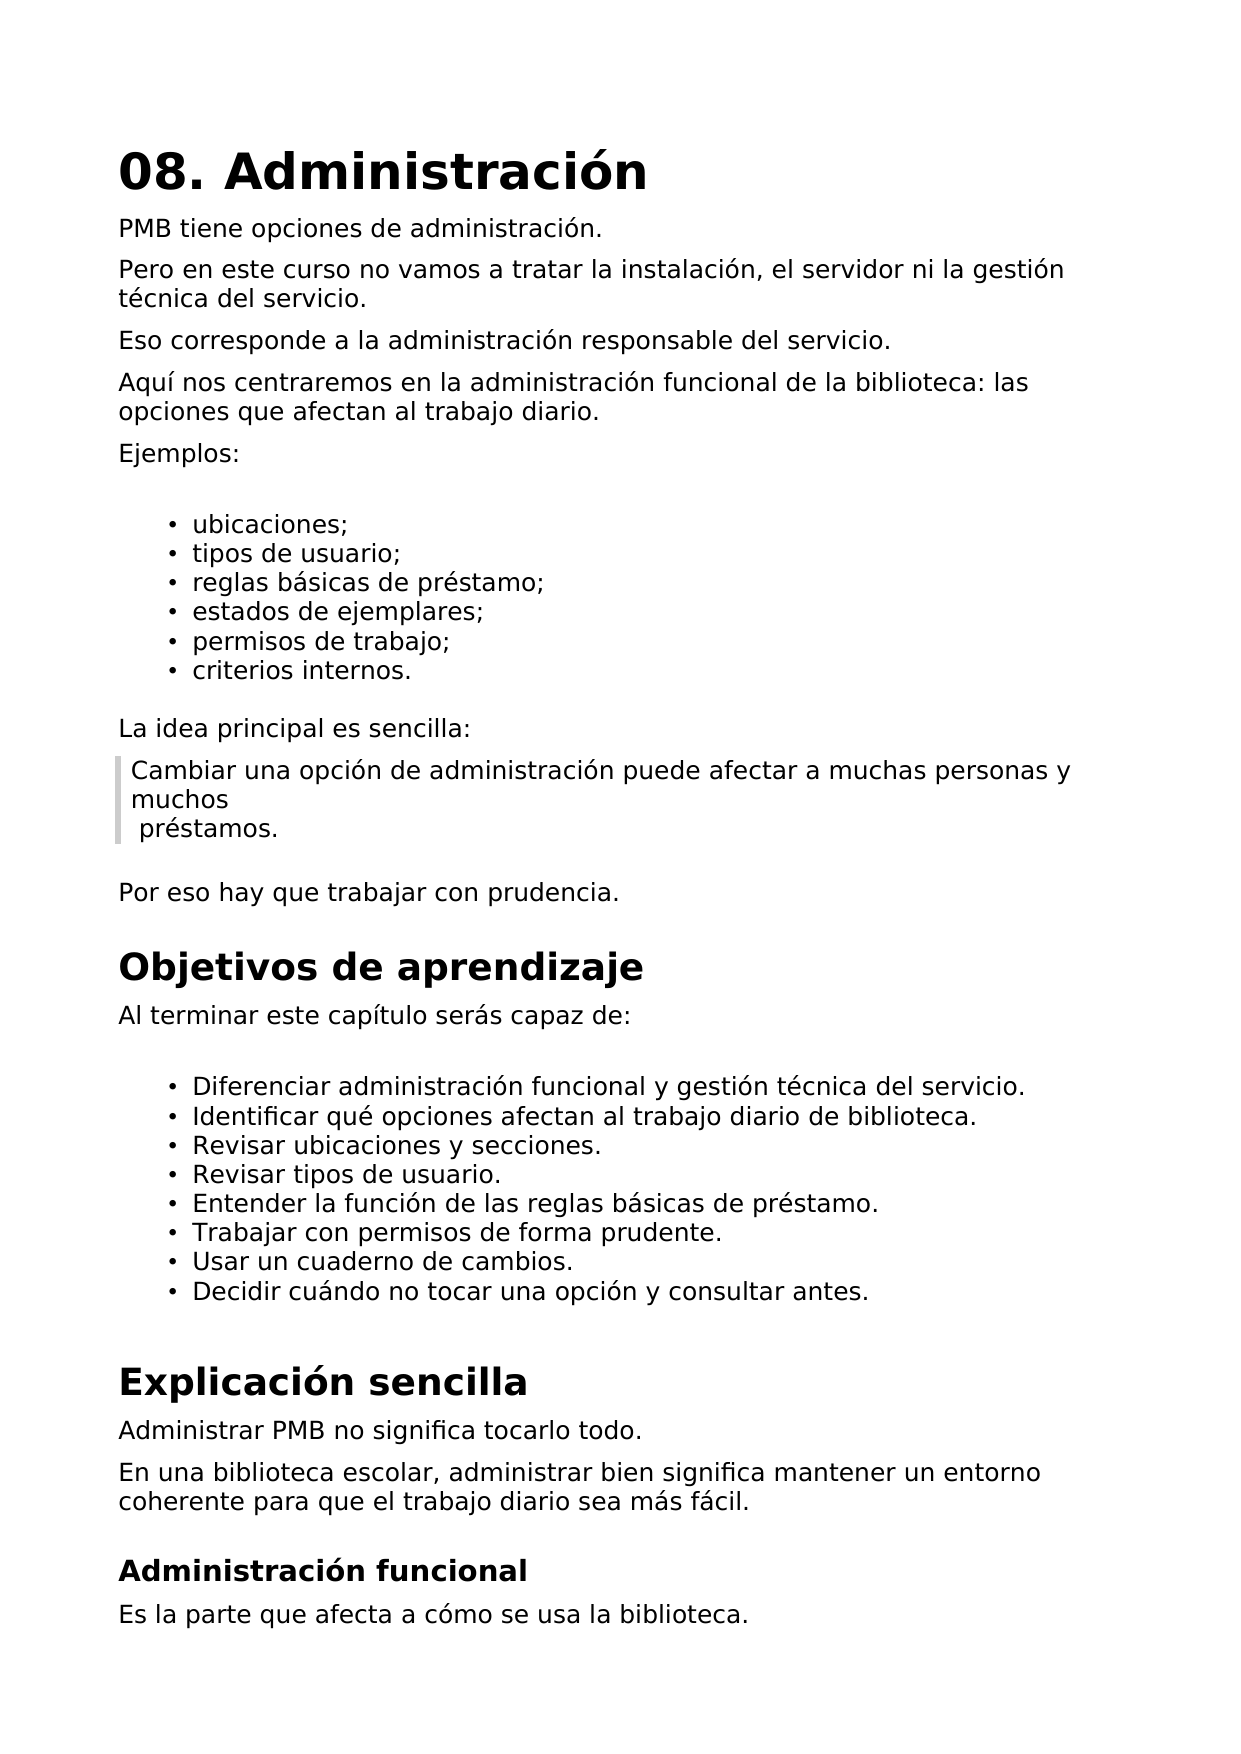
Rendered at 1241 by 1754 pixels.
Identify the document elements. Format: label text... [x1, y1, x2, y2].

list Revisar ubicaciones y secciones. [177, 1131, 1122, 1160]
text Pero en este curso no vamos a tratar la instalación, el servidor ni la gestión técnica del servicio. [118, 256, 1122, 314]
subtitle Explicación sencilla [118, 1360, 1122, 1404]
text Es la parte que afecta a cómo se usa la biblioteca. [118, 1601, 1122, 1630]
text Administrar PMB no significa tocarlo todo. [118, 1417, 1122, 1446]
list Decidir cuándo no tocar una opción y consultar antes. [177, 1277, 1122, 1306]
list estados de ejemplares; [177, 597, 1122, 627]
subtitle Administración funcional [118, 1554, 1122, 1588]
list tipos de usuario; [177, 539, 1122, 568]
list reglas básicas de préstamo; [177, 568, 1122, 597]
list Usar un cuaderno de cambios. [177, 1248, 1122, 1277]
list criterios internos. [177, 656, 1122, 685]
subtitle 08. Administración [118, 143, 1122, 201]
list ubicaciones; [177, 510, 1122, 539]
list Entender la función de las reglas básicas de préstamo. [177, 1189, 1122, 1218]
list Identificar qué opciones afectan al trabajo diario de biblioteca. [177, 1102, 1122, 1131]
subtitle Objetivos de aprendizaje [118, 945, 1122, 989]
list Diferenciar administración funcional y gestión técnica del servicio. [177, 1073, 1122, 1102]
text Ejemplos: [118, 439, 1122, 468]
text PMB tiene opciones de administración. [118, 214, 1122, 243]
list permisos de trabajo; [177, 627, 1122, 656]
text Aquí nos centraremos en la administración funcional de la biblioteca: las opciones que afectan al trabajo diario. [118, 368, 1122, 426]
text En una biblioteca escolar, administrar bien significa mantener un entorno coherente para que el trabajo diario sea más fácil. [118, 1458, 1122, 1517]
text Por eso hay que trabajar con prudencia. [118, 879, 1122, 908]
table_header Cambiar una opción de administración puede afectar a muchas personas y muchos préstamos. [121, 756, 1122, 844]
list Revisar tipos de usuario. [177, 1160, 1122, 1189]
list Trabajar con permisos de forma prudente. [177, 1218, 1122, 1248]
text Eso corresponde a la administración responsable del servicio. [118, 326, 1122, 356]
text La idea principal es sencilla: [118, 714, 1122, 744]
text Al terminar este capítulo serás capaz de: [118, 1001, 1122, 1031]
